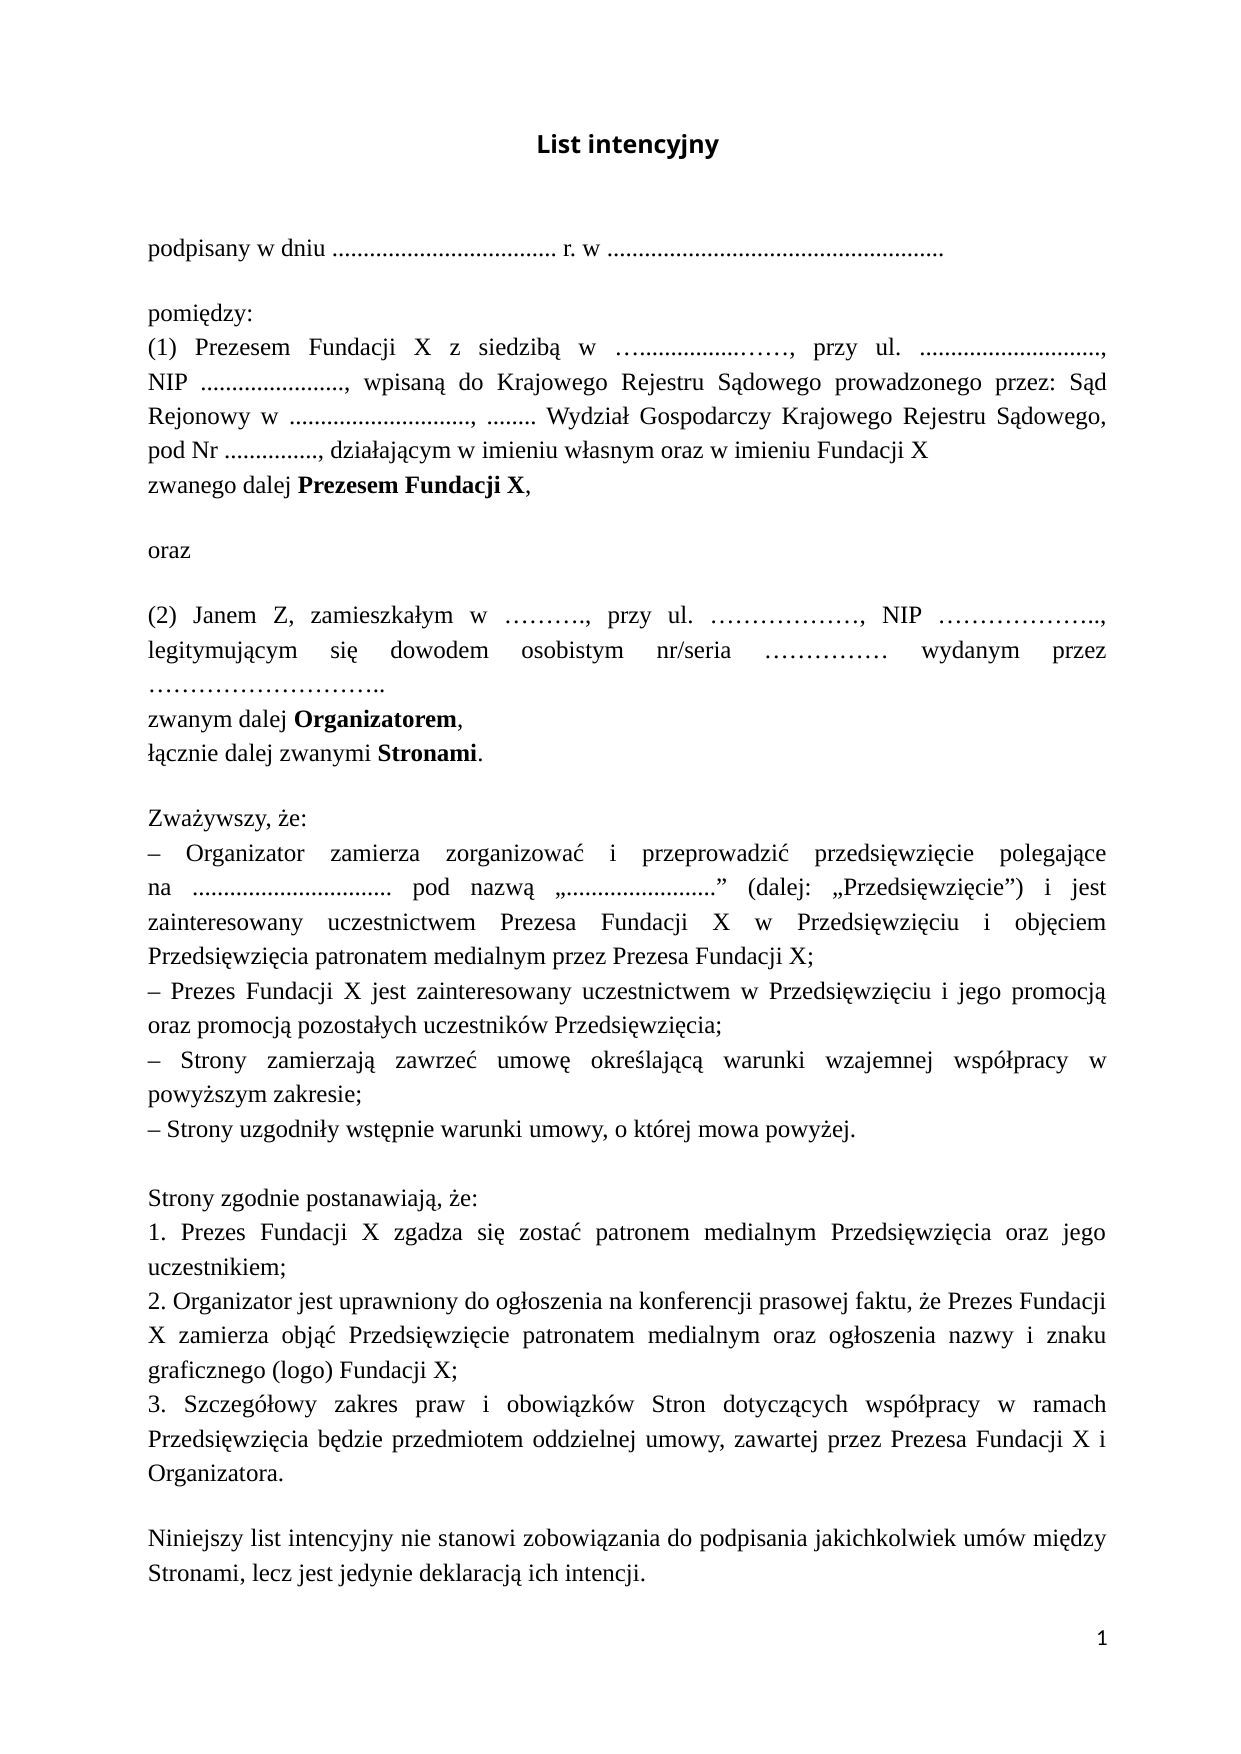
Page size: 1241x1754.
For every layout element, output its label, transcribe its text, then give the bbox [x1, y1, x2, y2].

text oraz [148, 535, 1107, 564]
text Zważywszy, że: [148, 803, 1107, 832]
text (1) Prezesem Fundacji X z siedzibą w …................……, przy ul. ............................., NIP ......................., wpisaną do Krajowego Rejestru Sądowego prowadzonego przez: Sąd Rejonowy w ............................., ........ Wydział Gospodarczy Krajowego Rejestru Sądowego, pod Nr ..............., działającym w imieniu własnym oraz w imieniu Fundacji X [148, 332, 1107, 464]
text 1. Prezes Fundacji X zgadza się zostać patronem medialnym Przedsięwzięcia oraz jego uczestnikiem; [148, 1217, 1107, 1280]
text – Prezes Fundacji X jest zainteresowany uczestnictwem w Przedsięwzięciu i jego promocją oraz promocją pozostałych uczestników Przedsięwzięcia; [148, 976, 1107, 1039]
text pomiędzy: [148, 298, 1107, 326]
text – Organizator zamierza zorganizować i przeprowadzić przedsięwzięcie polegające na ................................ pod nazwą „........................” (dalej: „Przedsięwzięcie”) i jest zainteresowany uczestnictwem Prezesa Fundacji X w Przedsięwzięciu i objęciem Przedsięwzięcia patronatem medialnym przez Prezesa Fundacji X; [148, 838, 1107, 970]
text 2. Organizator jest uprawniony do ogłoszenia na konferencji prasowej faktu, że Prezes Fundacji X zamierza objąć Przedsięwzięcie patronatem medialnym oraz ogłoszenia nazwy i znaku graficznego (logo) Fundacji X; [148, 1286, 1107, 1384]
text Niniejszy list intencyjny nie stanowi zobowiązania do podpisania jakichkolwiek umów między Stronami, lecz jest jedynie deklaracją ich intencji. [148, 1523, 1107, 1587]
text – Strony zamierzają zawrzeć umowę określającą warunki wzajemnej współpracy w powyższym zakresie; [148, 1045, 1107, 1108]
text 3. Szczegółowy zakres praw i obowiązków Stron dotyczących współpracy w ramach Przedsięwzięcia będzie przedmiotem oddzielnej umowy, zawartej przez Prezesa Fundacji X i Organizatora. [148, 1389, 1107, 1487]
text – Strony uzgodniły wstępnie warunki umowy, o której mowa powyżej. [148, 1114, 1107, 1142]
text zwanego dalej Prezesem Fundacji X, [148, 470, 1107, 499]
text łącznie dalej zwanymi Stronami. [148, 738, 1107, 767]
text Strony zgodnie postanawiają, że: [148, 1183, 1107, 1211]
text podpisany w dniu .................................... r. w ...................................................... [148, 233, 1107, 261]
text (2) Janem Z, zamieszkałym w ………., przy ul. ………………, NIP ……………….., legitymującym się dowodem osobistym nr/seria …………… wydanym przez ……………………….. [148, 600, 1107, 698]
text zwanym dalej Organizatorem, [148, 704, 1107, 732]
text List intencyjny [148, 130, 1107, 160]
